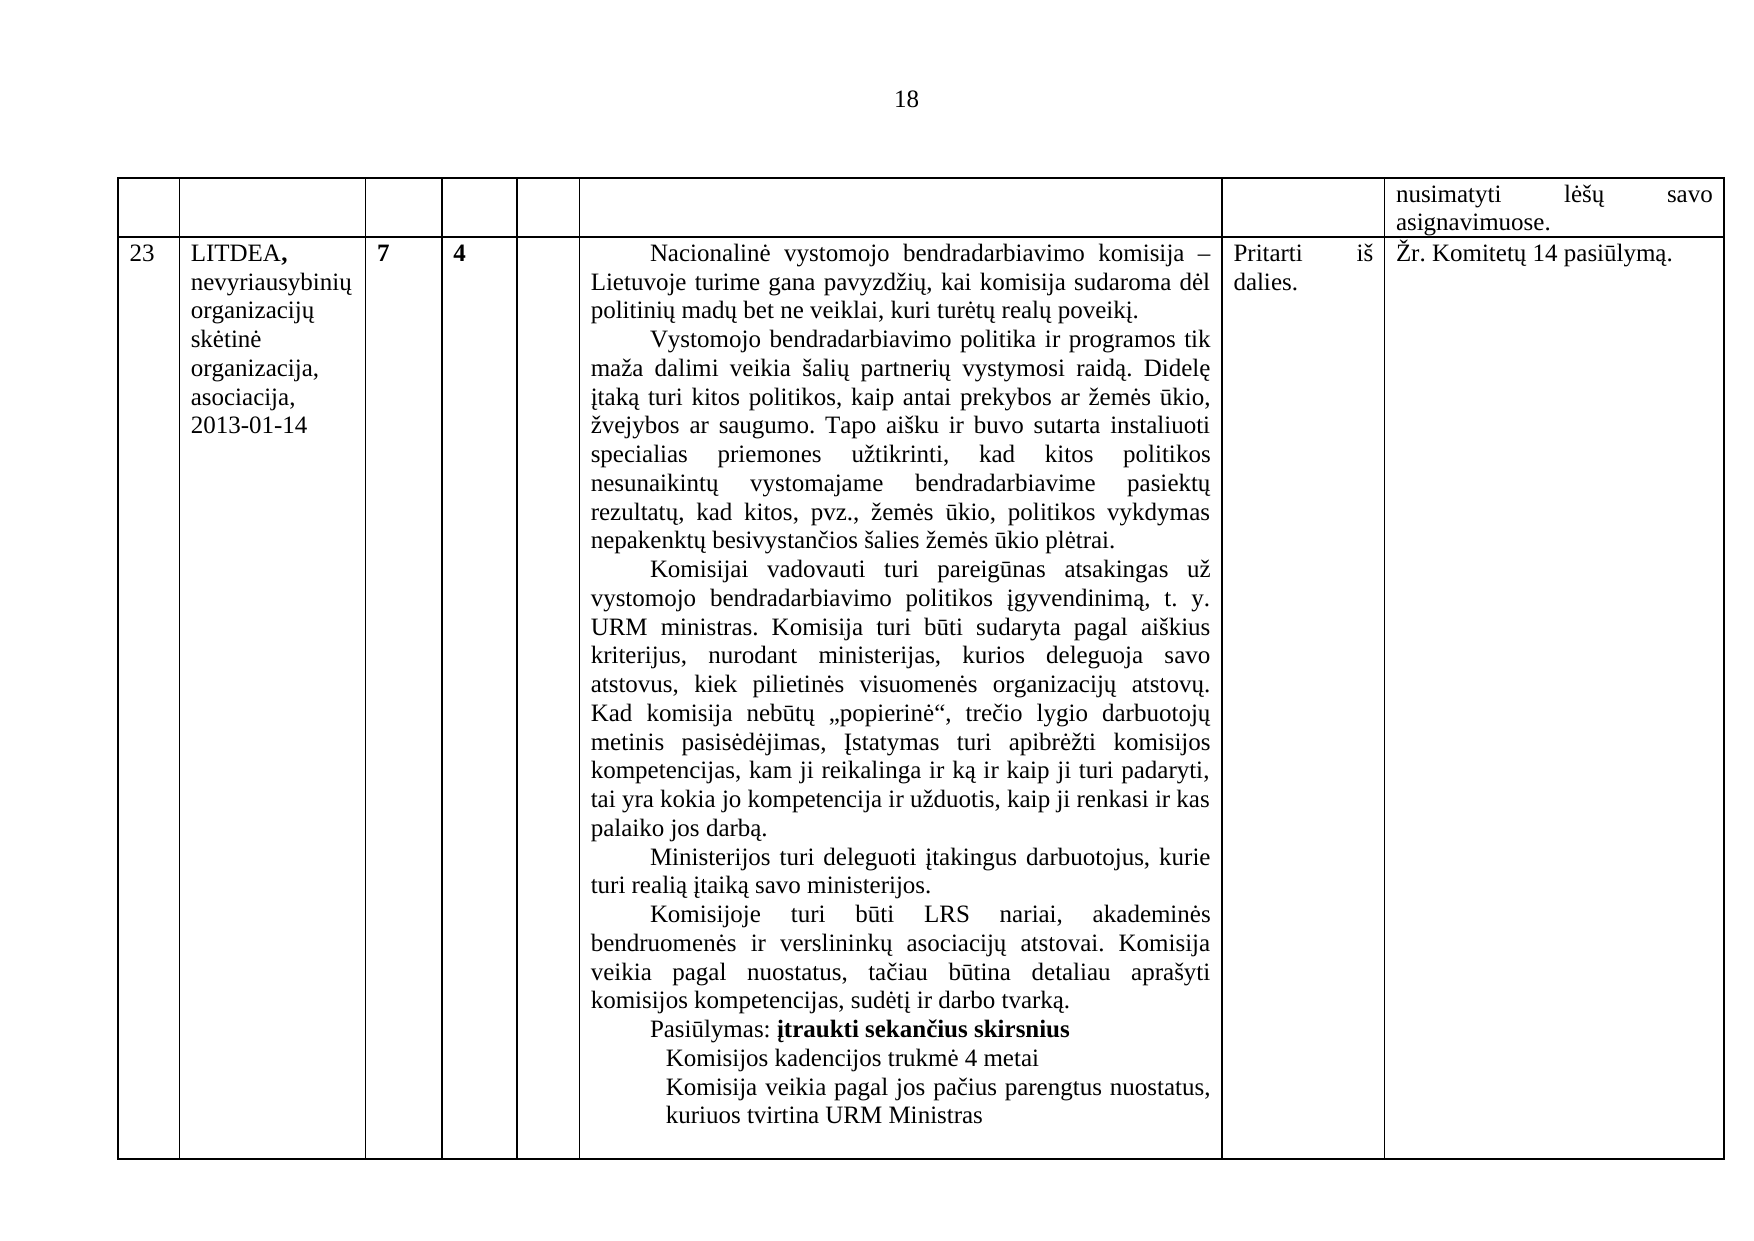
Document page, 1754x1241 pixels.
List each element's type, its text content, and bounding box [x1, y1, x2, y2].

table_cell LITDEA, nevyriausybinių organizacijų skėtinė organizacija, asociacija, 2013-01-14 [180, 238, 365, 1158]
table_cell [119, 179, 179, 236]
table_cell [443, 179, 516, 236]
table_cell [580, 179, 1221, 236]
table_cell 7 [366, 238, 441, 1158]
table_cell Žr. Komitetų 14 pasiūlymą. [1385, 238, 1723, 1158]
table_cell Pritarti iš dalies. [1223, 238, 1384, 1158]
table_cell [180, 179, 365, 236]
table_cell Nacionalinė vystomojo bendradarbiavimo komisija – Lietuvoje turime gana pavyzdžių, kai komisija sudaroma dėl politinių madų bet ne veiklai, kuri turėtų realų poveikį. Vystomojo bendradarbiavimo politika ir programos tik maža dalimi veikia šalių partnerių vystymosi raidą. Didelę įtaką turi kitos politikos, kaip antai prekybos ar žemės ūkio, žvejybos ar saugumo. Tapo aišku ir buvo sutarta instaliuoti specialias priemones užtikrinti, kad kitos politikos nesunaikintų vystomajame bendradarbiavime pasiektų rezultatų, kad kitos, pvz., žemės ūkio, politikos vykdymas nepakenktų besivystančios šalies žemės ūkio plėtrai. Komisijai vadovauti turi pareigūnas atsakingas už vystomojo bendradarbiavimo politikos įgyvendinimą, t. y. URM ministras. Komisija turi būti sudaryta pagal aiškius kriterijus, nurodant ministerijas, kurios deleguoja savo atstovus, kiek pilietinės visuomenės organizacijų atstovų. Kad komisija nebūtų „popierinė“, trečio lygio darbuotojų metinis pasisėdėjimas, Įstatymas turi apibrėžti komisijos kompetencijas, kam ji reikalinga ir ką ir kaip ji turi padaryti, tai yra kokia jo kompetencija ir užduotis, kaip ji renkasi ir kas palaiko jos darbą. Ministerijos turi deleguoti įtakingus darbuotojus, kurie turi realią įtaiką savo ministerijos. Komisijoje turi būti LRS nariai, akademinės bendruomenės ir verslininkų asociacijų atstovai. Komisija veikia pagal nuostatus, tačiau būtina detaliau aprašyti komisijos kompetencijas, sudėtį ir darbo tvarką. Pasiūlymas: įtraukti sekančius skirsnius Komisijos kadencijos trukmė 4 metai Komisija veikia pagal jos pačius parengtus nuostatus, kuriuos tvirtina URM Ministras [580, 238, 1221, 1158]
table_cell 23 [119, 238, 179, 1158]
table_cell [518, 238, 579, 1158]
table_cell 4 [443, 238, 516, 1158]
table_cell [366, 179, 441, 236]
table_cell [1223, 179, 1384, 236]
table_cell [518, 179, 579, 236]
table_cell nusimatyti lėšų savo asignavimuose. [1385, 179, 1723, 236]
